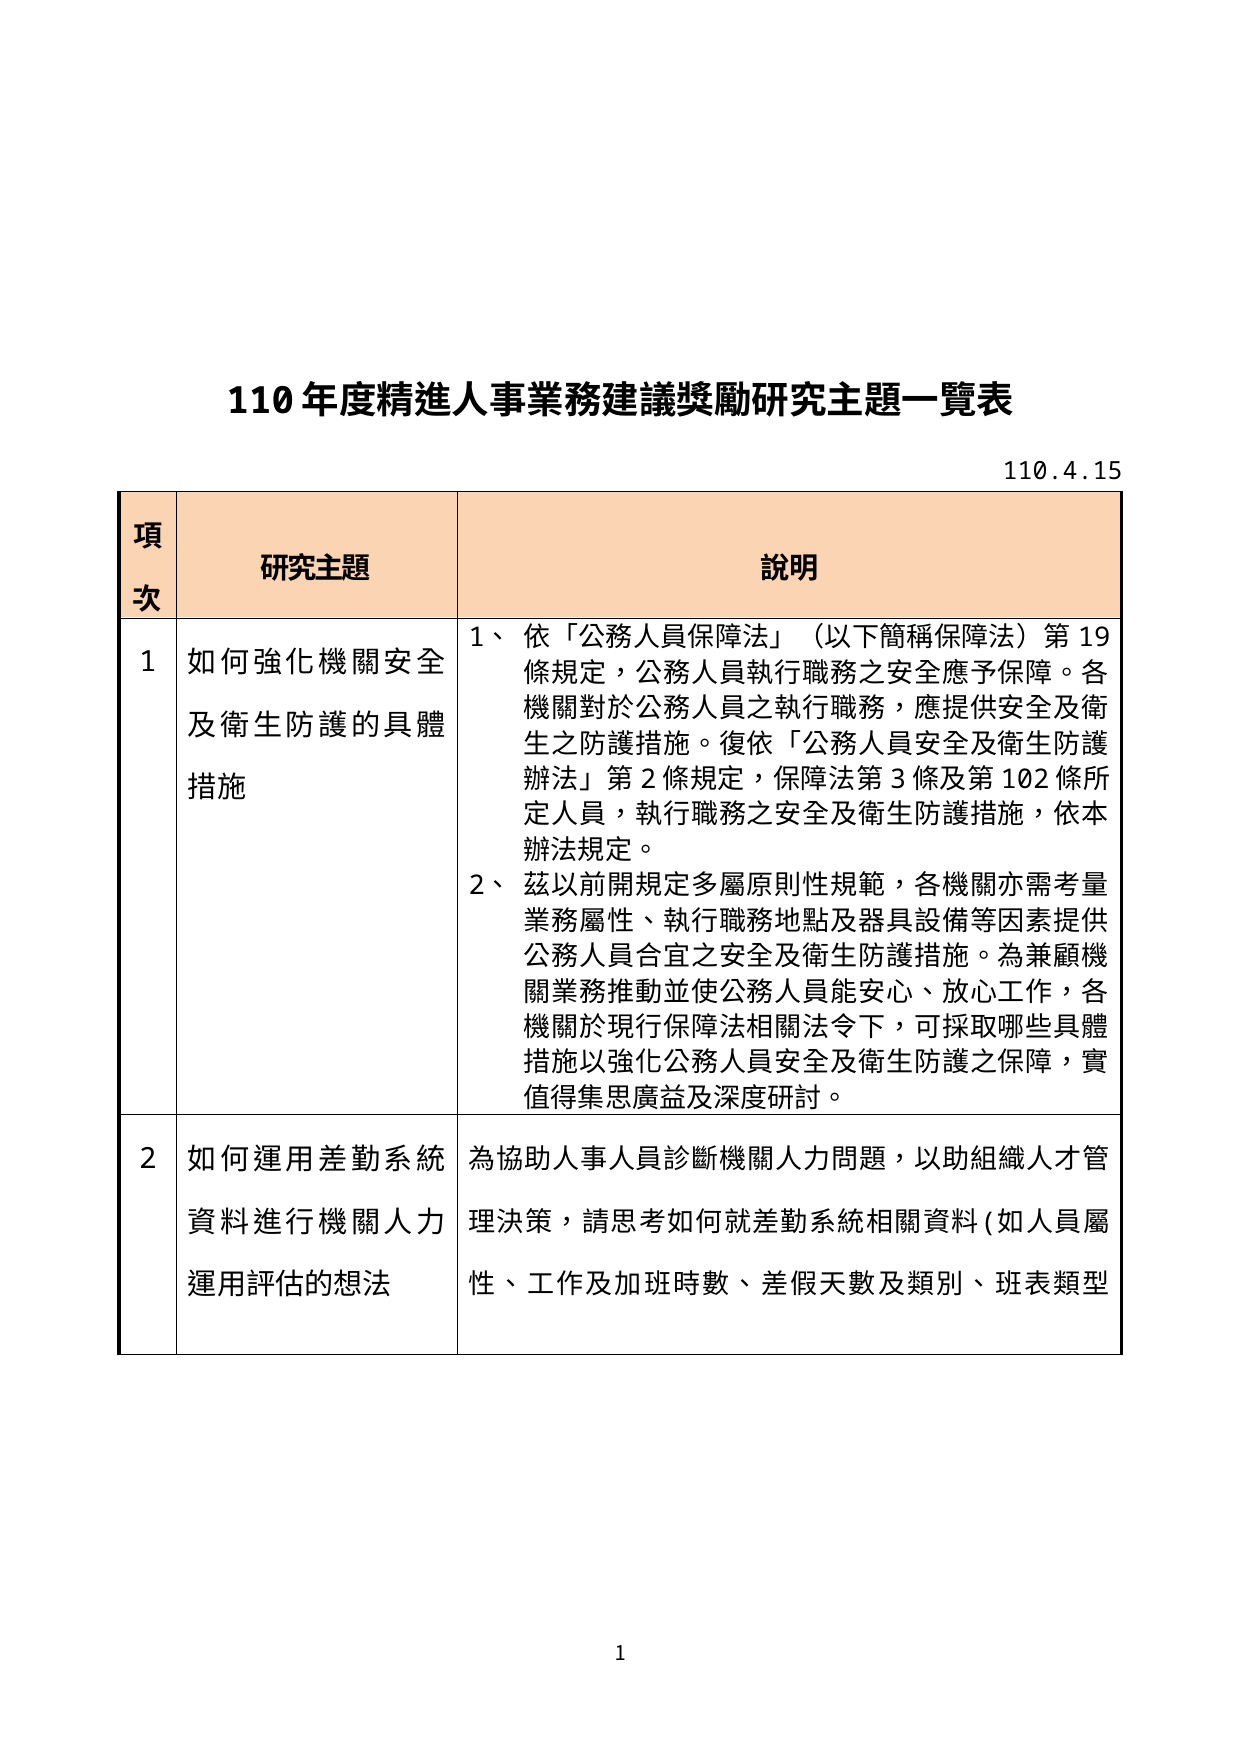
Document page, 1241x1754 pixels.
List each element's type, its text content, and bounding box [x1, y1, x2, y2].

table_header 項次 [121, 492, 176, 617]
text 110.4.15 [118, 428, 1122, 491]
table_cell 為協助人事人員診斷機關人力問題，以助組織人才管理決策，請思考如何就差勤系統相關資料(如人員屬性、工作及加班時數、差假天數及類別、班表類型 [458, 1115, 1120, 1354]
table_header 研究主題 [177, 492, 457, 617]
table_cell 1 [121, 619, 176, 1114]
table_header 說明 [458, 492, 1120, 617]
table_cell 2 [121, 1115, 176, 1354]
text 110年度精進人事業務建議獎勵研究主題一覽表 [118, 355, 1122, 418]
table_cell 如何運用差勤系統資料進行機關人力運用評估的想法 [177, 1115, 457, 1354]
table_cell 如何強化機關安全及衛生防護的具體措施 [177, 619, 457, 1114]
table_cell 依「公務人員保障法」（以下簡稱保障法）第19條規定，公務人員執行職務之安全應予保障。各機關對於公務人員之執行職務，應提供安全及衛生之防護措施。復依「公務人員安全及衛生防護辦法」第2條規定，保障法第3條及第102條所定人員，執行職務之安全及衛生防護措施，依本辦法規定。 茲以前開規定多屬原則性規範，各機關亦需考量業務屬性、執行職務地點及器具設備等因素提供公務人員合宜之安全及衛生防護措施。為兼顧機關業務推動並使公務人員能安心、放心工作，各機關於現行保障法相關法令下，可採取哪些具體措施以強化公務人員安全及衛生防護之保障，實值得集思廣益及深度研討。 [458, 619, 1120, 1114]
